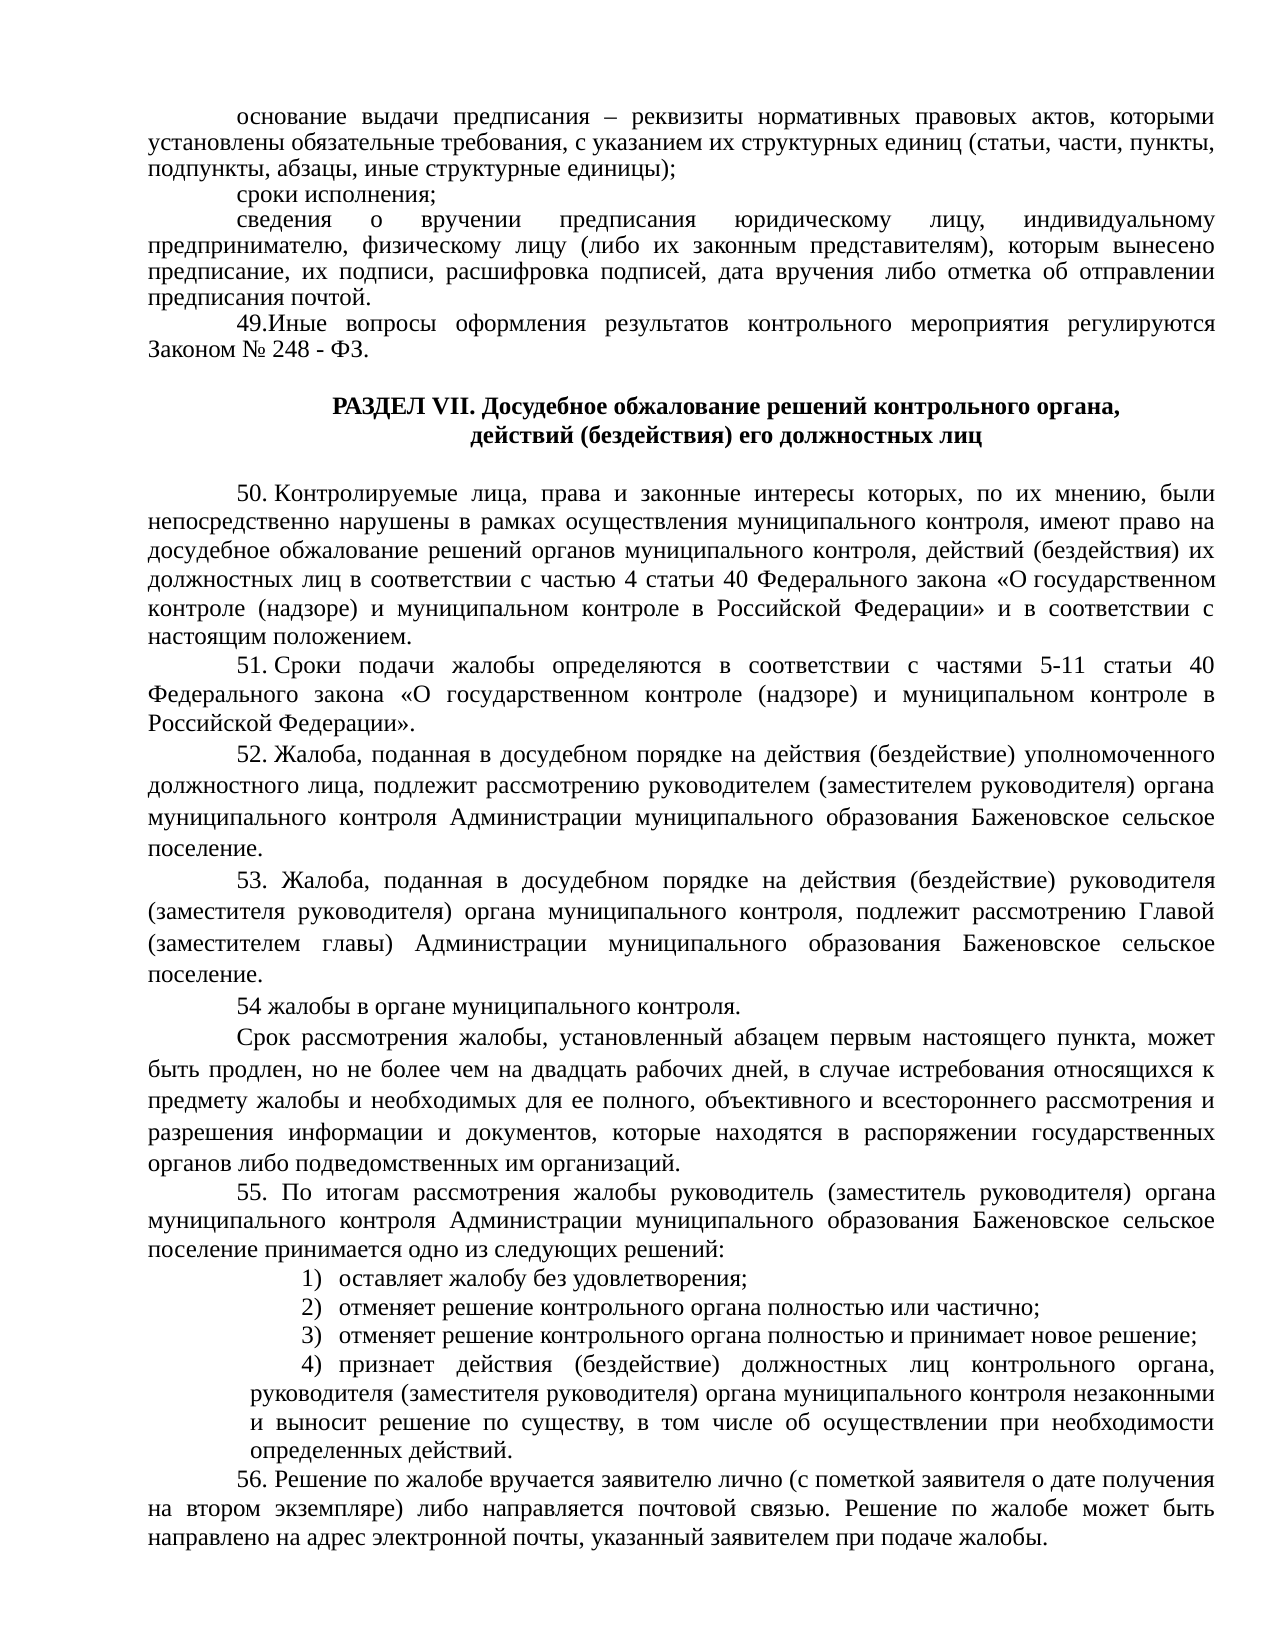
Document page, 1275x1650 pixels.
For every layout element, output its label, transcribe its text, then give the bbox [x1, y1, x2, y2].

list оставляет жалобу без удовлетворения; [212, 1263, 1216, 1292]
text 53. Жалоба, поданная в досудебном порядке на действия (бездействие) руководителя (заместителя руководителя) органа муниципального контроля, подлежит рассмотрению Главой (заместителем главы) Администрации муниципального образования Баженовское сельское поселение. [148, 862, 1216, 988]
text Срок рассмотрения жалобы, установленный абзацем первым настоящего пункта, может быть продлен, но не более чем на двадцать рабочих дней, в случае истребования относящихся к предмету жалобы и необходимых для ее полного, объективного и всестороннего рассмотрения и разрешения информации и документов, которые находятся в распоряжении государственных органов либо подведомственных им организаций. [148, 1019, 1216, 1177]
list отменяет решение контрольного органа полностью и принимает новое решение; [212, 1321, 1216, 1349]
text действий (бездействия) его должностных лиц [148, 420, 1216, 449]
text 50. Контролируемые лица, права и законные интересы которых, по их мнению, были непосредственно нарушены в рамках осуществления муниципального контроля, имеют право на досудебное обжалование решений органов муниципального контроля, действий (бездействия) их должностных лиц в соответствии с частью 4 статьи 40 Федерального закона ‎«О государственном контроле (надзоре) и муниципальном контроле в Российской Федерации» и в соответствии с настоящим положением. [148, 478, 1216, 650]
text РАЗДЕЛ VII. Досудебное обжалование решений контрольного органа, [148, 391, 1216, 420]
text сроки исполнения; [148, 181, 1216, 207]
text основание выдачи предписания – реквизиты нормативных правовых актов, которыми установлены обязательные требования, с указанием их структурных единиц (статьи, части, пункты, подпункты, абзацы, иные структурные единицы); [148, 104, 1216, 181]
text 52. Жалоба, поданная в досудебном порядке на действия (бездействие) уполномоченного должностного лица, подлежит рассмотрению руководителем (заместителем руководителя) органа муниципального контроля Администрации муниципального образования Баженовское сельское поселение. [148, 736, 1216, 862]
text 51. Сроки подачи жалобы определяются в соответствии с частями 5-11 статьи 40 Федерального закона ‎«О государственном контроле (надзоре) и муниципальном контроле в Российской Федерации». [148, 650, 1216, 736]
text сведения о вручении предписания юридическому лицу, индивидуальному предпринимателю, физическому лицу (либо их законным представителям), которым вынесено предписание, их подписи, расшифровка подписей, дата вручения либо отметка об отправлении предписания почтой. [148, 207, 1216, 311]
list признает действия (бездействие) должностных лиц контрольного органа, руководителя (заместителя руководителя) органа муниципального контроля незаконными и выносит решение по существу, в том числе об осуществлении при необходимости определенных действий. [212, 1349, 1216, 1464]
list отменяет решение контрольного органа полностью или частично; [212, 1292, 1216, 1321]
text 56. Решение по жалобе вручается заявителю лично (с пометкой заявителя о дате получения на втором экземпляре) либо направляется почтовой связью. Решение по жалобе может быть направлено на адрес электронной почты, указанный заявителем при подаче жалобы. [148, 1464, 1216, 1551]
text 55. По итогам рассмотрения жалобы руководитель (заместитель руководителя) органа муниципального контроля Администрации муниципального образования Баженовское сельское поселение принимается одно из следующих решений: [148, 1177, 1216, 1263]
text 49.Иные вопросы оформления результатов контрольного мероприятия регулируются Законом № 248 - ФЗ. [148, 311, 1216, 363]
text 54 жалобы в органе муниципального контроля. [148, 988, 1216, 1019]
